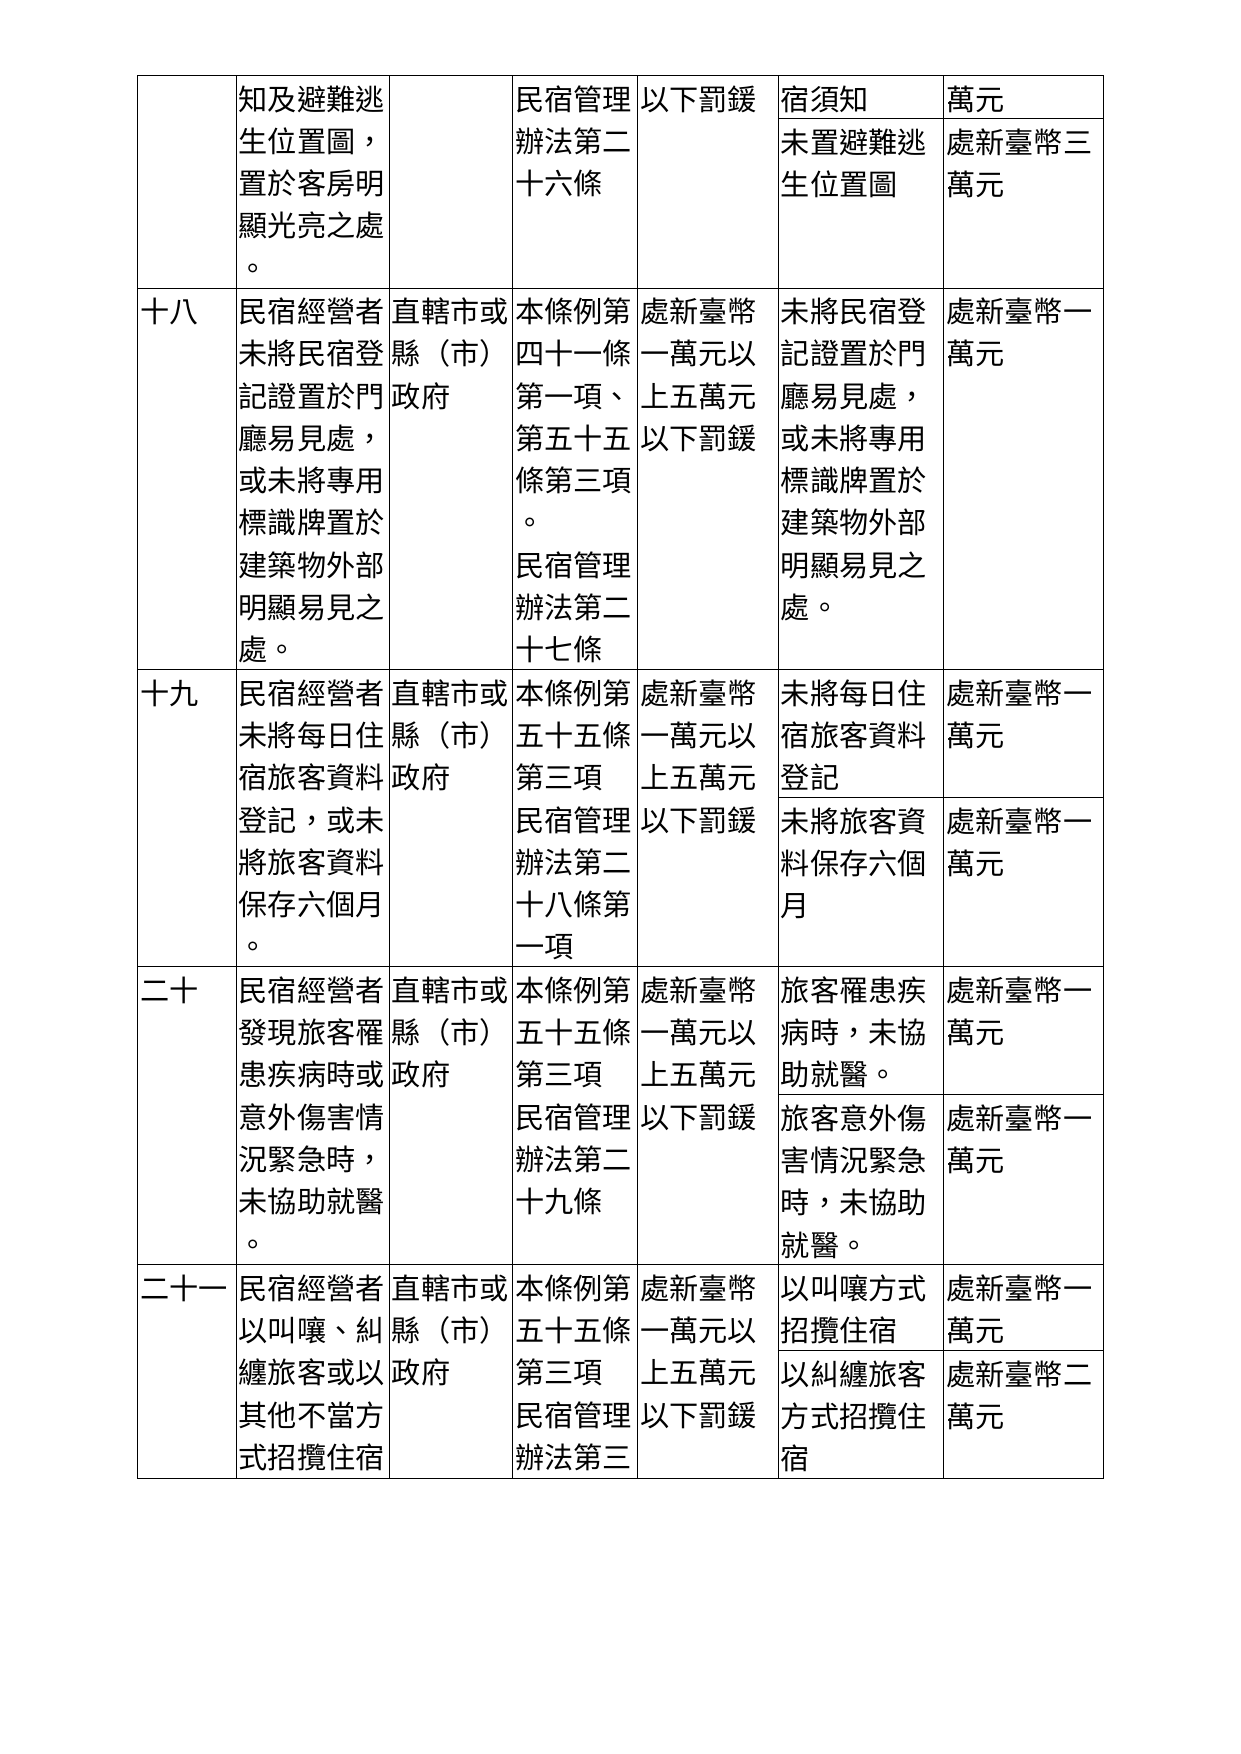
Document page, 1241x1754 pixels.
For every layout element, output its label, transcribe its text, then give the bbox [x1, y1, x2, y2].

table_cell 十九 [138, 670, 236, 966]
table_cell 處新臺幣一萬元 [944, 967, 1103, 1094]
table_cell [138, 76, 236, 287]
table_cell 直轄市或縣（市）政府 [390, 967, 512, 1264]
table_cell 十八 [138, 289, 236, 669]
table_cell 處新臺幣一萬元 [944, 798, 1103, 966]
table_cell 直轄市或縣（市）政府 [390, 1265, 512, 1478]
table_cell 處新臺幣一萬元 [944, 670, 1103, 797]
table_cell 處新臺幣三萬元 [944, 119, 1103, 287]
table_cell 本條例第五十五條第三項 民宿管理辦法第二十九條 [513, 967, 637, 1264]
table_cell 二十 [138, 967, 236, 1264]
table_cell 直轄市或縣（市）政府 [390, 289, 512, 669]
table_cell 處新臺幣一萬元 [944, 289, 1103, 669]
table_cell 以下罰鍰 [638, 76, 778, 287]
table_cell 處新臺幣一萬元以上五萬元以下罰鍰 [638, 967, 778, 1264]
table_cell 處新臺幣二萬元 [944, 1351, 1103, 1478]
table_cell 直轄市或縣（市）政府 [390, 76, 512, 287]
table_cell 未將民宿登記證置於門廳易見處，或未將專用標識牌置於建築物外部明顯易見之處。 [779, 289, 943, 669]
table_cell 二十一 [138, 1265, 236, 1478]
table_cell 未置避難逃生位置圖 [779, 119, 943, 287]
table_cell 直轄市或縣（市）政府 [390, 670, 512, 966]
table_cell 處新臺幣一萬元以上五萬元以下罰鍰 [638, 289, 778, 669]
table_cell 本條例第五十五條第三項 民宿管理辦法第二十六條 [513, 76, 637, 287]
table_cell 處新臺幣一萬元以上五萬元以下罰鍰 [638, 670, 778, 966]
table_cell 民宿經營者以叫嚷、糾纏旅客或以其他不當方式招攬住宿 [237, 1265, 389, 1478]
table_cell 未將旅客資料保存六個月 [779, 798, 943, 966]
table_cell 處新臺幣一萬元 [944, 1095, 1103, 1264]
table_cell 民宿經營者發現旅客罹患疾病時或意外傷害情況緊急時，未協助就醫。 [237, 967, 389, 1264]
table_cell 處新臺幣一萬元以上五萬元以下罰鍰 [638, 1265, 778, 1478]
